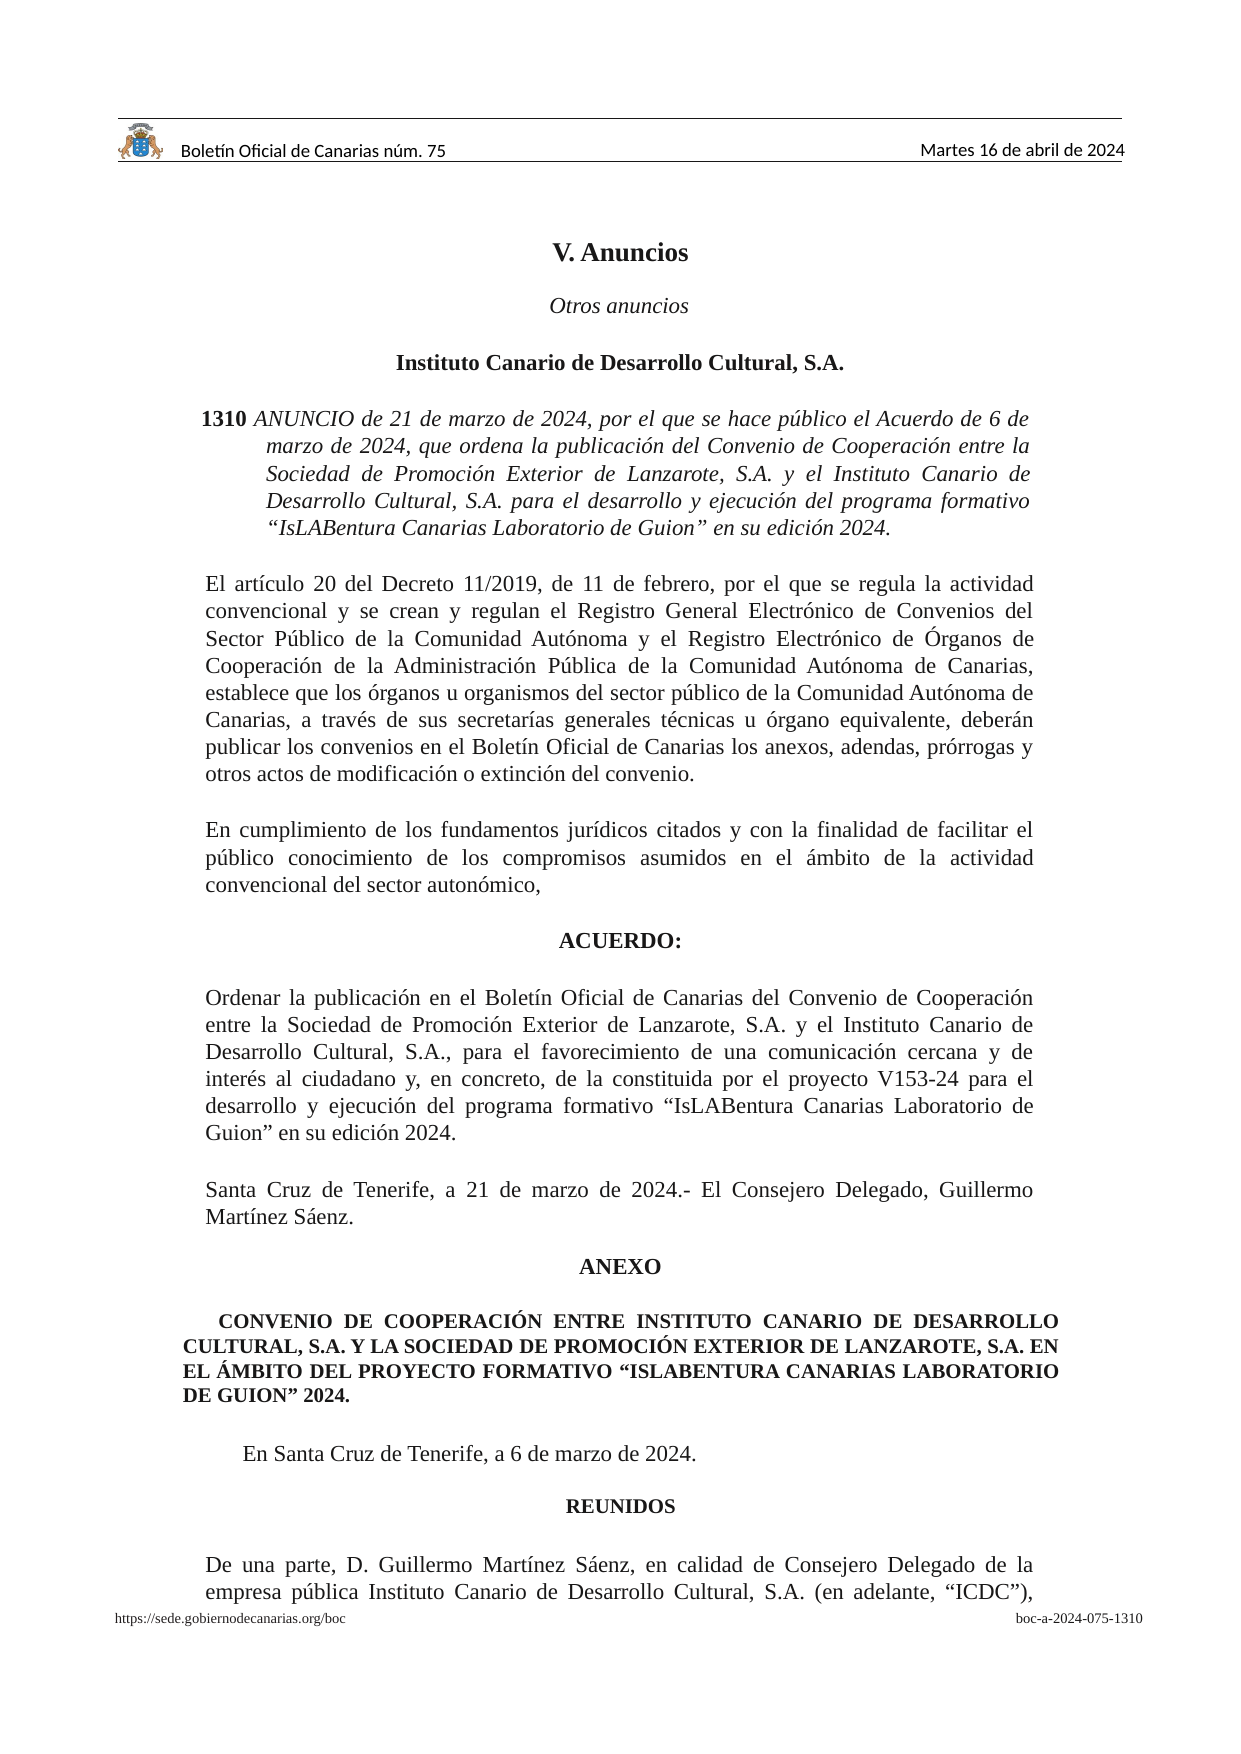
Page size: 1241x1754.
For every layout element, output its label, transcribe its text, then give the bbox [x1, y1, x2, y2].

text En cumplimiento de los fundamentos jurídicos citados y con la finalidad de facilitar el público conocimiento de los compromisos asumidos en el ámbito de la actividad convencional del sector autonómico, [205, 817, 1035, 897]
text De una parte, D. Guillermo Martínez Sáenz, en calidad de Consejero Delegado de la empresa pública Instituto Canario de Desarrollo Cultural, S.A. (en adelante, “ICDC”), [205, 1551, 1035, 1604]
text El artículo 20 del Decreto 11/2019, de 11 de febrero, por el que se regula la actividad convencional y se crean y regulan el Registro General Electrónico de Convenios del Sector Público de la Comunidad Autónoma y el Registro Electrónico de Órganos de Cooperación de la Administración Pública de la Comunidad Autónoma de Canarias, establece que los órganos u organismos del sector público de la Comunidad Autónoma de Canarias, a través de sus secretarías generales técnicas u órgano equivalente, deberán publicar los convenios en el Boletín Oficial de Canarias los anexos, adendas, prórrogas y otros actos de modificación o extinción del convenio. [205, 570, 1035, 786]
subtitle REUNIDOS [184, 1494, 1057, 1518]
text En Santa Cruz de Tenerife, a 6 de marzo de 2024. [242, 1440, 1035, 1466]
text 1310 ANUNCIO de 21 de marzo de 2024, por el que se hace público el Acuerdo de 6 de marzo de 2024, que ordena la publicación del Convenio de Cooperación entre la Sociedad de Promoción Exterior de Lanzarote, S.A. y el Instituto Canario de Desarrollo Cultural, S.A. para el desarrollo y ejecución del programa formativo “IsLABentura Canarias Laboratorio de Guion” en su edición 2024. [201, 406, 1034, 540]
text V. Anuncios [183, 236, 1058, 267]
text Ordenar la publicación en el Boletín Oficial de Canarias del Convenio de Cooperación entre la Sociedad de Promoción Exterior de Lanzarote, S.A. y el Instituto Canario de Desarrollo Cultural, S.A., para el favorecimiento de una comunicación cercana y de interés al ciudadano y, en concreto, de la constituida por el proyecto V153-24 para el desarrollo y ejecución del programa formativo “IsLABentura Canarias Laboratorio de Guion” en su edición 2024. [205, 984, 1035, 1146]
text ANEXO [183, 1253, 1058, 1279]
text Otros anuncios [183, 293, 1058, 319]
text CONVENIO DE COOPERACIÓN ENTRE INSTITUTO CANARIO DE DESARROLLO CULTURAL, S.A. Y LA SOCIEDAD DE PROMOCIÓN EXTERIOR DE LANZAROTE, S.A. EN EL ÁMBITO DEL PROYECTO FORMATIVO “ISLABENTURA CANARIAS LABORATORIO DE GUION” 2024. [183, 1309, 1060, 1407]
text Santa Cruz de Tenerife, a 21 de marzo de 2024.- El Consejero Delegado, Guillermo Martínez Sáenz. [205, 1176, 1035, 1229]
text ACUERDO: [183, 927, 1057, 954]
text Instituto Canario de Desarrollo Cultural, S.A. [183, 349, 1057, 375]
